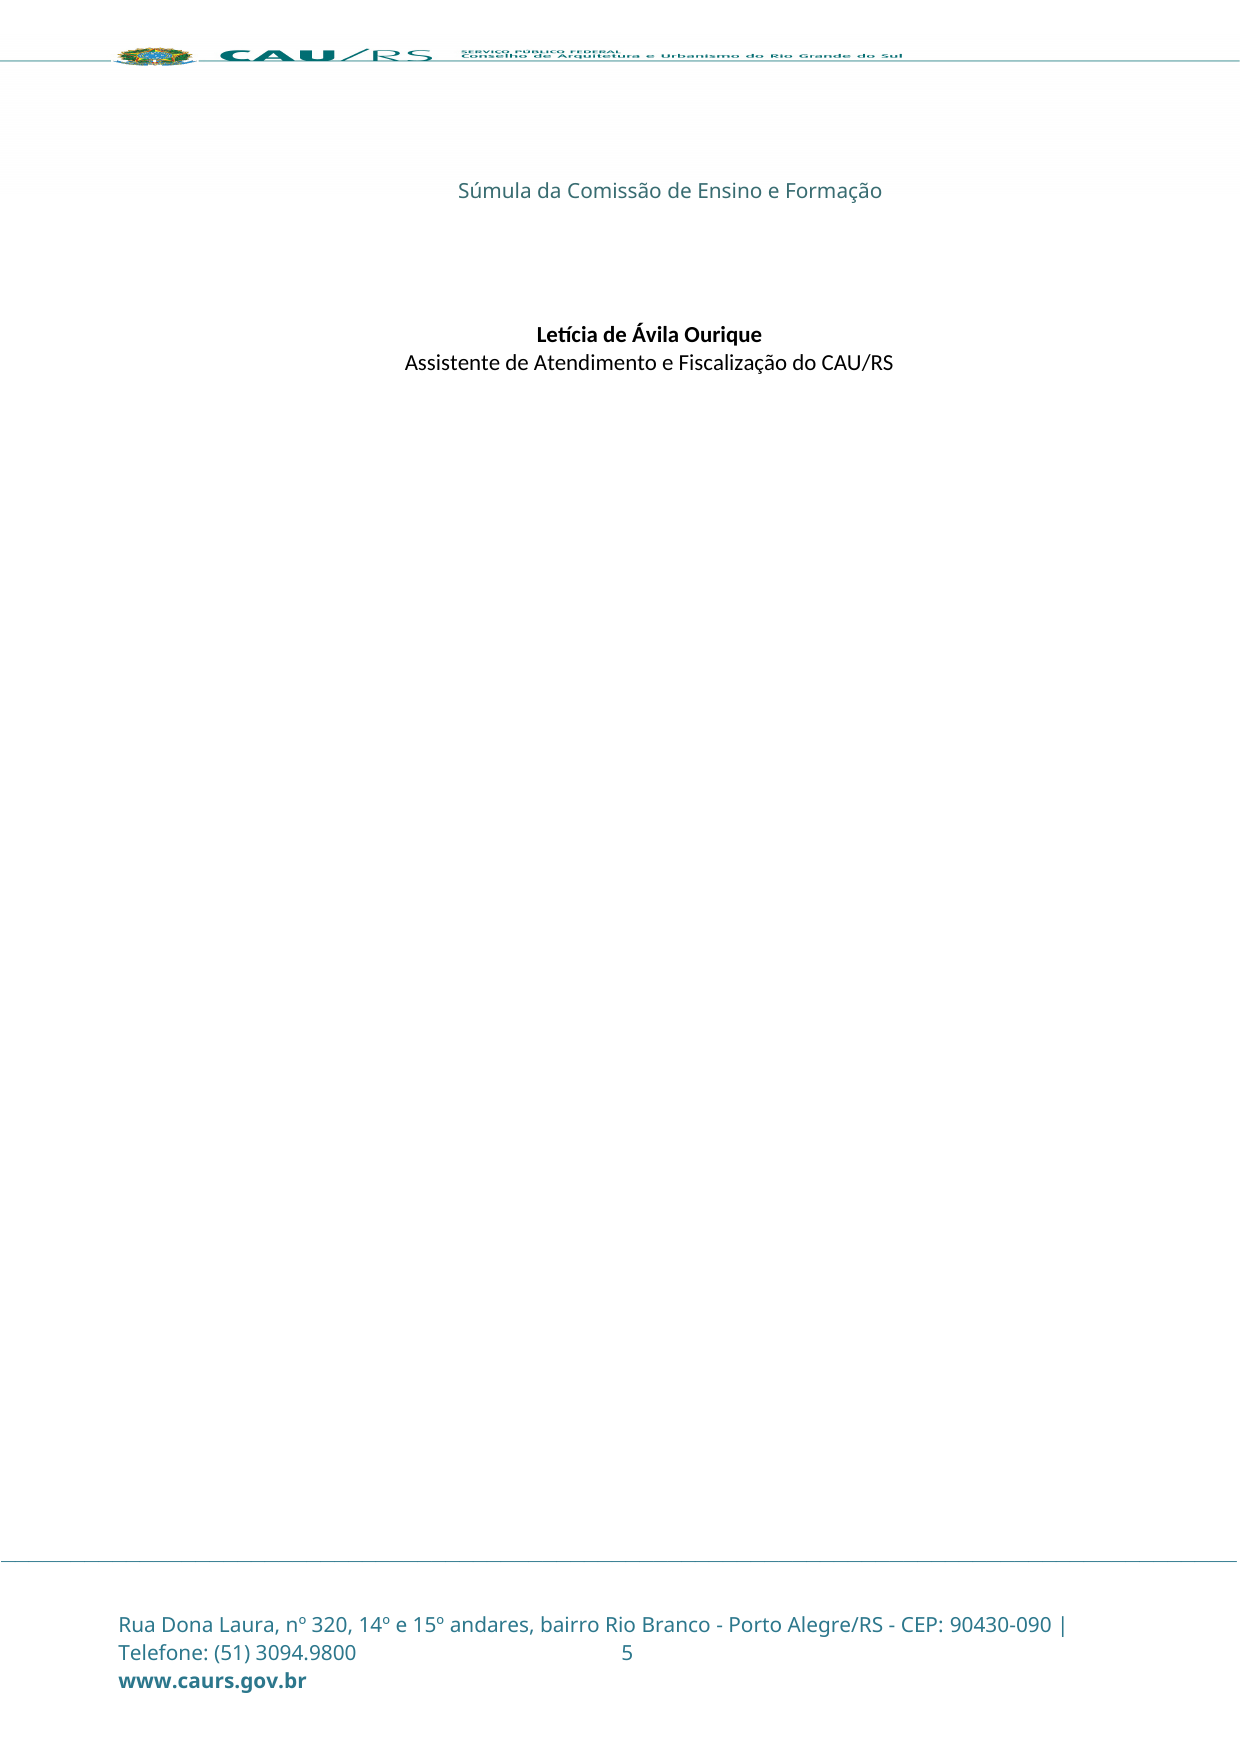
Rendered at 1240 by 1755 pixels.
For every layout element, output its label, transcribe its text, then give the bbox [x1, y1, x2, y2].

text Letícia de Ávila Ourique [177, 320, 1121, 348]
text Assistente de Atendimento e Fiscalização do CAU/RS [177, 348, 1121, 376]
